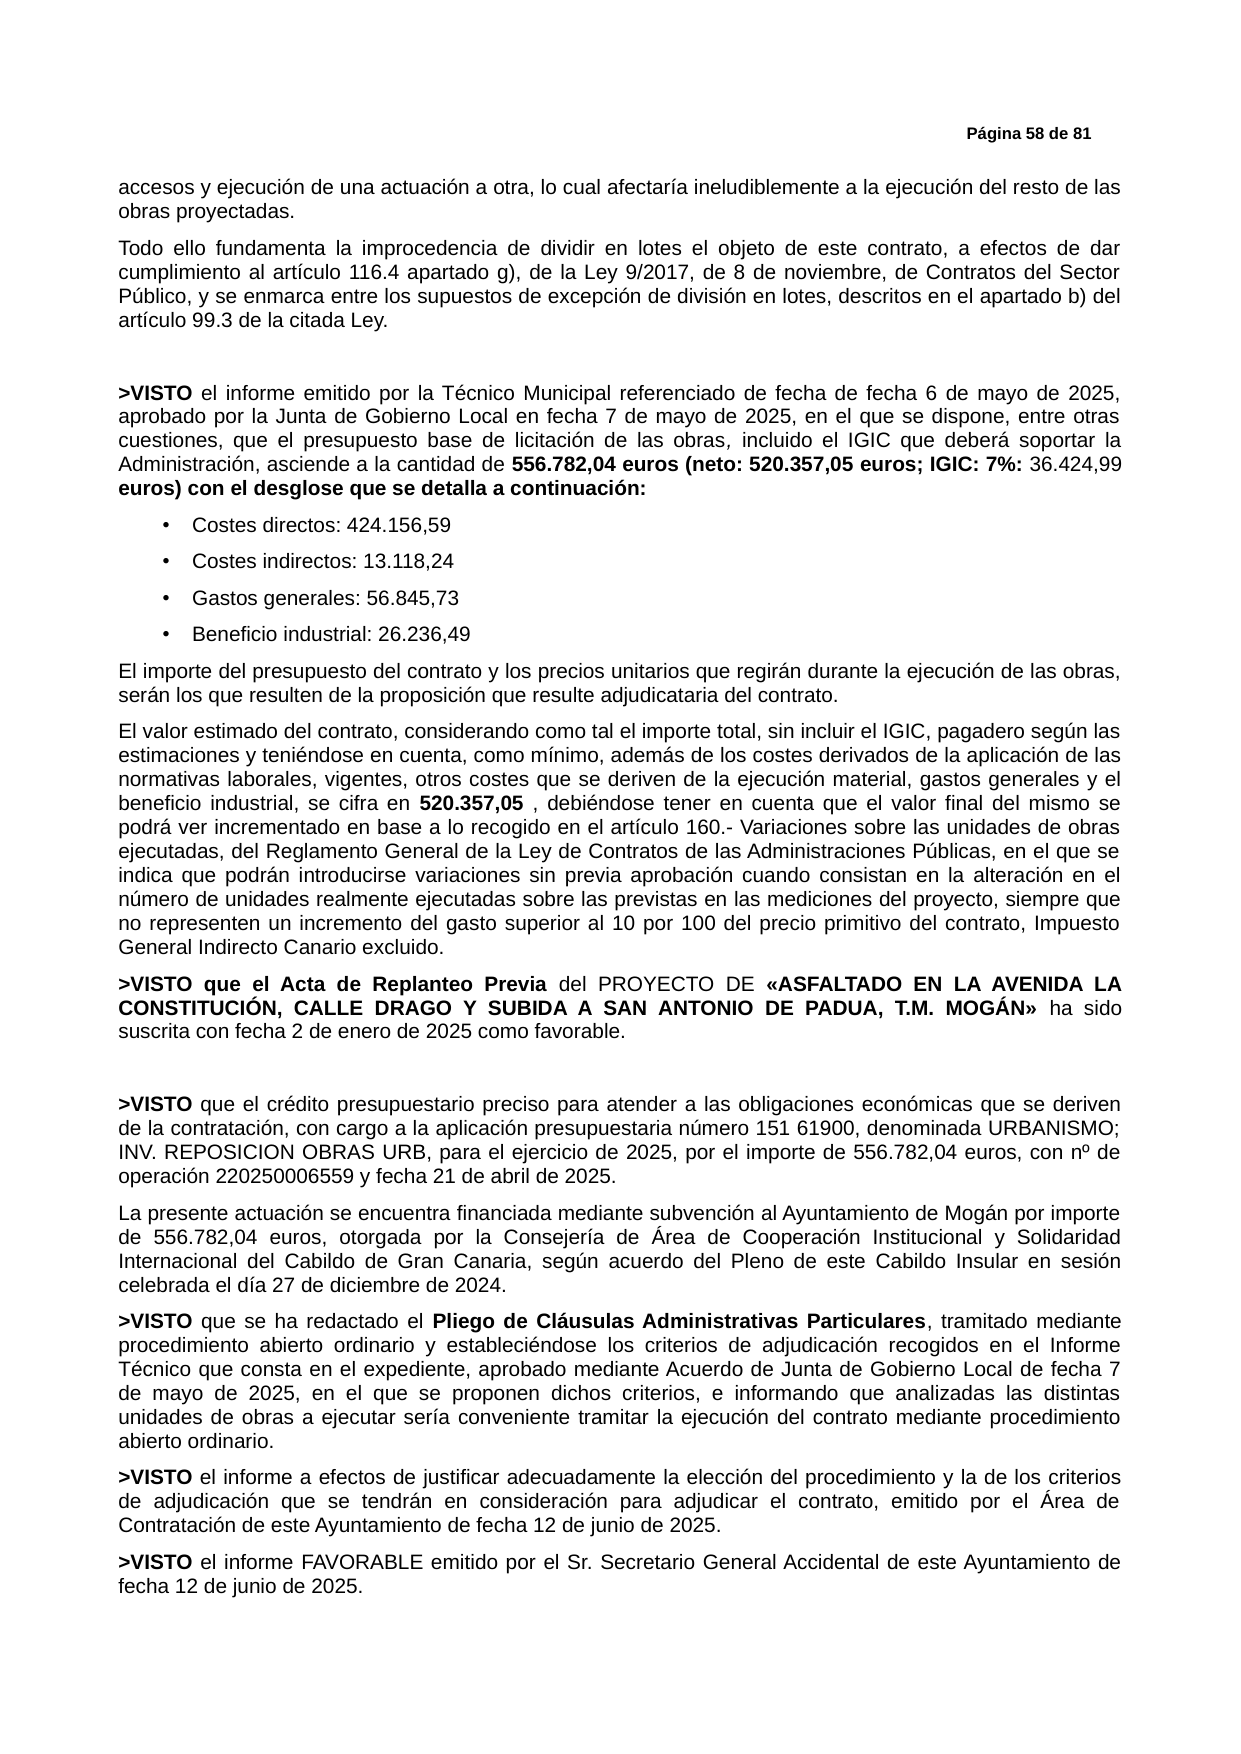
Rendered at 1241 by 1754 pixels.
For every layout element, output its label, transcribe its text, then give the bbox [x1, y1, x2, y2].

text >VISTO el informe a efectos de justificar adecuadamente la elección del procedimiento y la de los criterios de adjudicación que se tendrán en consideración para adjudicar el contrato, emitido por el Área de Contratación de este Ayuntamiento de fecha 12 de junio de 2025. [118, 1465, 1122, 1537]
text El valor estimado del contrato, considerando como tal el importe total, sin incluir el IGIC, pagadero según las estimaciones y teniéndose en cuenta, como mínimo, además de los costes derivados de la aplicación de las normativas laborales, vigentes, otros costes que se deriven de la ejecución material, gastos generales y el beneficio industrial, se cifra en 520.357,05 , debiéndose tener en cuenta que el valor final del mismo se podrá ver incrementado en base a lo recogido en el artículo 160.- Variaciones sobre las unidades de obras ejecutadas, del Reglamento General de la Ley de Contratos de las Administraciones Públicas, en el que se indica que podrán introducirse variaciones sin previa aprobación cuando consistan en la alteración en el número de unidades realmente ejecutadas sobre las previstas en las mediciones del proyecto, siempre que no representen un incremento del gasto superior al 10 por 100 del precio primitivo del contrato, Impuesto General Indirecto Canario excluido. [118, 719, 1122, 959]
list Costes indirectos: 13.118,24 [162, 549, 1122, 573]
text >VISTO que el Acta de Replanteo Previa del PROYECTO DE «ASFALTADO EN LA AVENIDA LA CONSTITUCIÓN, CALLE DRAGO Y SUBIDA A SAN ANTONIO DE PADUA, T.M. MOGÁN» ha sido suscrita con fecha 2 de enero de 2025 como favorable. [118, 971, 1122, 1043]
text >VISTO el informe FAVORABLE emitido por el Sr. Secretario General Accidental de este Ayuntamiento de fecha 12 de junio de 2025. [118, 1549, 1122, 1597]
text >VISTO que se ha redactado el Pliego de Cláusulas Administrativas Particulares, tramitado mediante procedimiento abierto ordinario y estableciéndose los criterios de adjudicación recogidos en el Informe Técnico que consta en el expediente, aprobado mediante Acuerdo de Junta de Gobierno Local de fecha 7 de mayo de 2025, en el que se proponen dichos criterios, e informando que analizadas las distintas unidades de obras a ejecutar sería conveniente tramitar la ejecución del contrato mediante procedimiento abierto ordinario. [118, 1309, 1122, 1453]
list Costes directos: 424.156,59 [162, 513, 1122, 537]
list Beneficio industrial: 26.236,49 [162, 622, 1122, 646]
list Gastos generales: 56.845,73 [162, 586, 1122, 610]
text La presente actuación se encuentra financiada mediante subvención al Ayuntamiento de Mogán por importe de 556.782,04 euros, otorgada por la Consejería de Área de Cooperación Institucional y Solidaridad Internacional del Cabildo de Gran Canaria, según acuerdo del Pleno de este Cabildo Insular en sesión celebrada el día 27 de diciembre de 2024. [118, 1201, 1122, 1296]
text accesos y ejecución de una actuación a otra, lo cual afectaría ineludiblemente a la ejecución del resto de las obras proyectadas. [118, 175, 1122, 223]
text >VISTO el informe emitido por la Técnico Municipal referenciado de fecha de fecha 6 de mayo de 2025, aprobado por la Junta de Gobierno Local en fecha 7 de mayo de 2025, en el que se dispone, entre otras cuestiones, que el presupuesto base de licitación de las obras, incluido el IGIC que deberá soportar la Administración, asciende a la cantidad de 556.782,04 euros (neto: 520.357,05 euros; IGIC: 7%: 36.424,99 euros) con el desglose que se detalla a continuación: [118, 380, 1122, 500]
text >VISTO que el crédito presupuestario preciso para atender a las obligaciones económicas que se deriven de la contratación, con cargo a la aplicación presupuestaria número 151 61900, denominada URBANISMO; INV. REPOSICION OBRAS URB, para el ejercicio de 2025, por el importe de 556.782,04 euros, con nº de operación 220250006559 y fecha 21 de abril de 2025. [118, 1092, 1122, 1188]
text El importe del presupuesto del contrato y los precios unitarios que regirán durante la ejecución de las obras, serán los que resulten de la proposición que resulte adjudicataria del contrato. [118, 659, 1122, 707]
text Todo ello fundamenta la improcedencia de dividir en lotes el objeto de este contrato, a efectos de dar cumplimiento al artículo 116.4 apartado g), de la Ley 9/2017, de 8 de noviembre, de Contratos del Sector Público, y se enmarca entre los supuestos de excepción de división en lotes, descritos en el apartado b) del artículo 99.3 de la citada Ley. [118, 236, 1122, 331]
